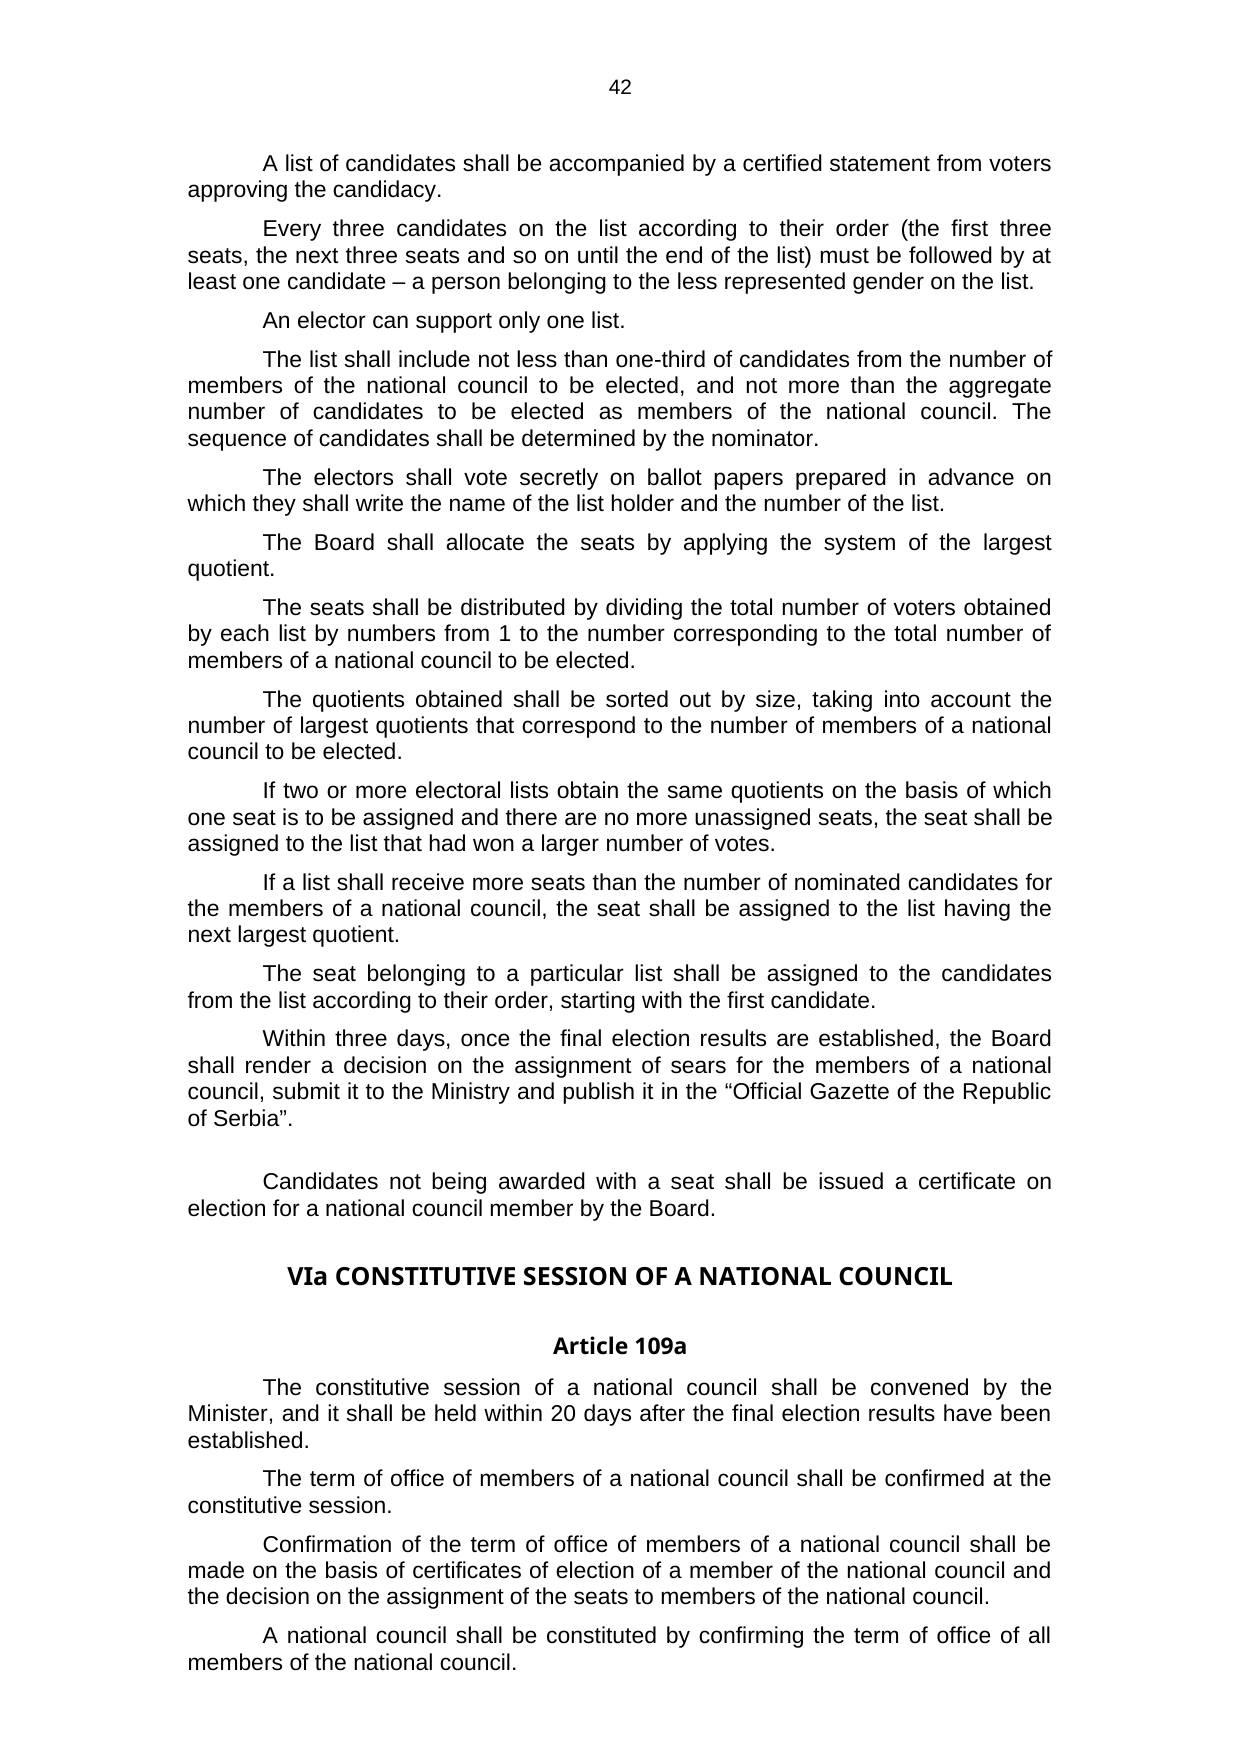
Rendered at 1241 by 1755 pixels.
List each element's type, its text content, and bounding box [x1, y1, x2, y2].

text The constitutive session of a national council shall be convened by the Minister, and it shall be held within 20 days after the final election results have been established. [187, 1374, 1053, 1453]
text The Board shall allocate the seats by applying the system of the largest quotient. [187, 529, 1053, 581]
text The electors shall vote secretly on ballot papers prepared in advance on which they shall write the name of the list holder and the number of the list. [187, 463, 1053, 516]
text A national council shall be constituted by confirming the term of office of all members of the national council. [187, 1622, 1053, 1675]
text An elector can support only one list. [187, 307, 1053, 333]
text The seat belonging to a particular list shall be assigned to the candidates from the list according to their order, starting with the first candidate. [187, 960, 1053, 1013]
text A list of candidates shall be accompanied by a certified statement from voters approving the candidacy. [187, 150, 1053, 203]
text The seats shall be distributed by dividing the total number of voters obtained by each list by numbers from 1 to the number corresponding to the total number of members of a national council to be elected. [187, 594, 1053, 673]
text Within three days, once the final election results are established, the Board shall render a decision on the assignment of sears for the members of a national council, submit it to the Ministry and publish it in the “Official Gazette of the Republic of Serbia”. [187, 1025, 1053, 1131]
text Article 109а [262, 1330, 978, 1361]
text Every three candidates on the list according to their order (the first three seats, the next three seats and so on until the end of the list) must be followed by at least one candidate – a person belonging to the less represented gender on the list. [187, 215, 1053, 294]
text If two or more electoral lists obtain the same quotients on the basis of which one seat is to be assigned and there are no more unassigned seats, the seat shall be assigned to the list that had won a larger number of votes. [187, 777, 1053, 856]
text If a list shall receive more seats than the number of nominated candidates for the members of a national council, the seat shall be assigned to the list having the next largest quotient. [187, 869, 1053, 948]
text The quotients obtained shall be sorted out by size, taking into account the number of largest quotients that correspond to the number of members of a national council to be elected. [187, 686, 1053, 764]
text VIa CONSTITUTIVE SESSION OF A NATIONAL COUNCIL [262, 1258, 978, 1293]
text Candidates not being awarded with a seat shall be issued a certificate on election for a national council member by the Board. [187, 1168, 1053, 1221]
text Confirmation of the term of office of members of a national council shall be made on the basis of certificates of election of a member of the national council and the decision on the assignment of the seats to members of the national council. [187, 1531, 1053, 1610]
text The list shall include not less than one-third of candidates from the number of members of the national council to be elected, and not more than the aggregate number of candidates to be elected as members of the national council. The sequence of candidates shall be determined by the nominator. [187, 346, 1053, 451]
text The term of office of members of a national council shall be confirmed at the constitutive session. [187, 1465, 1053, 1518]
